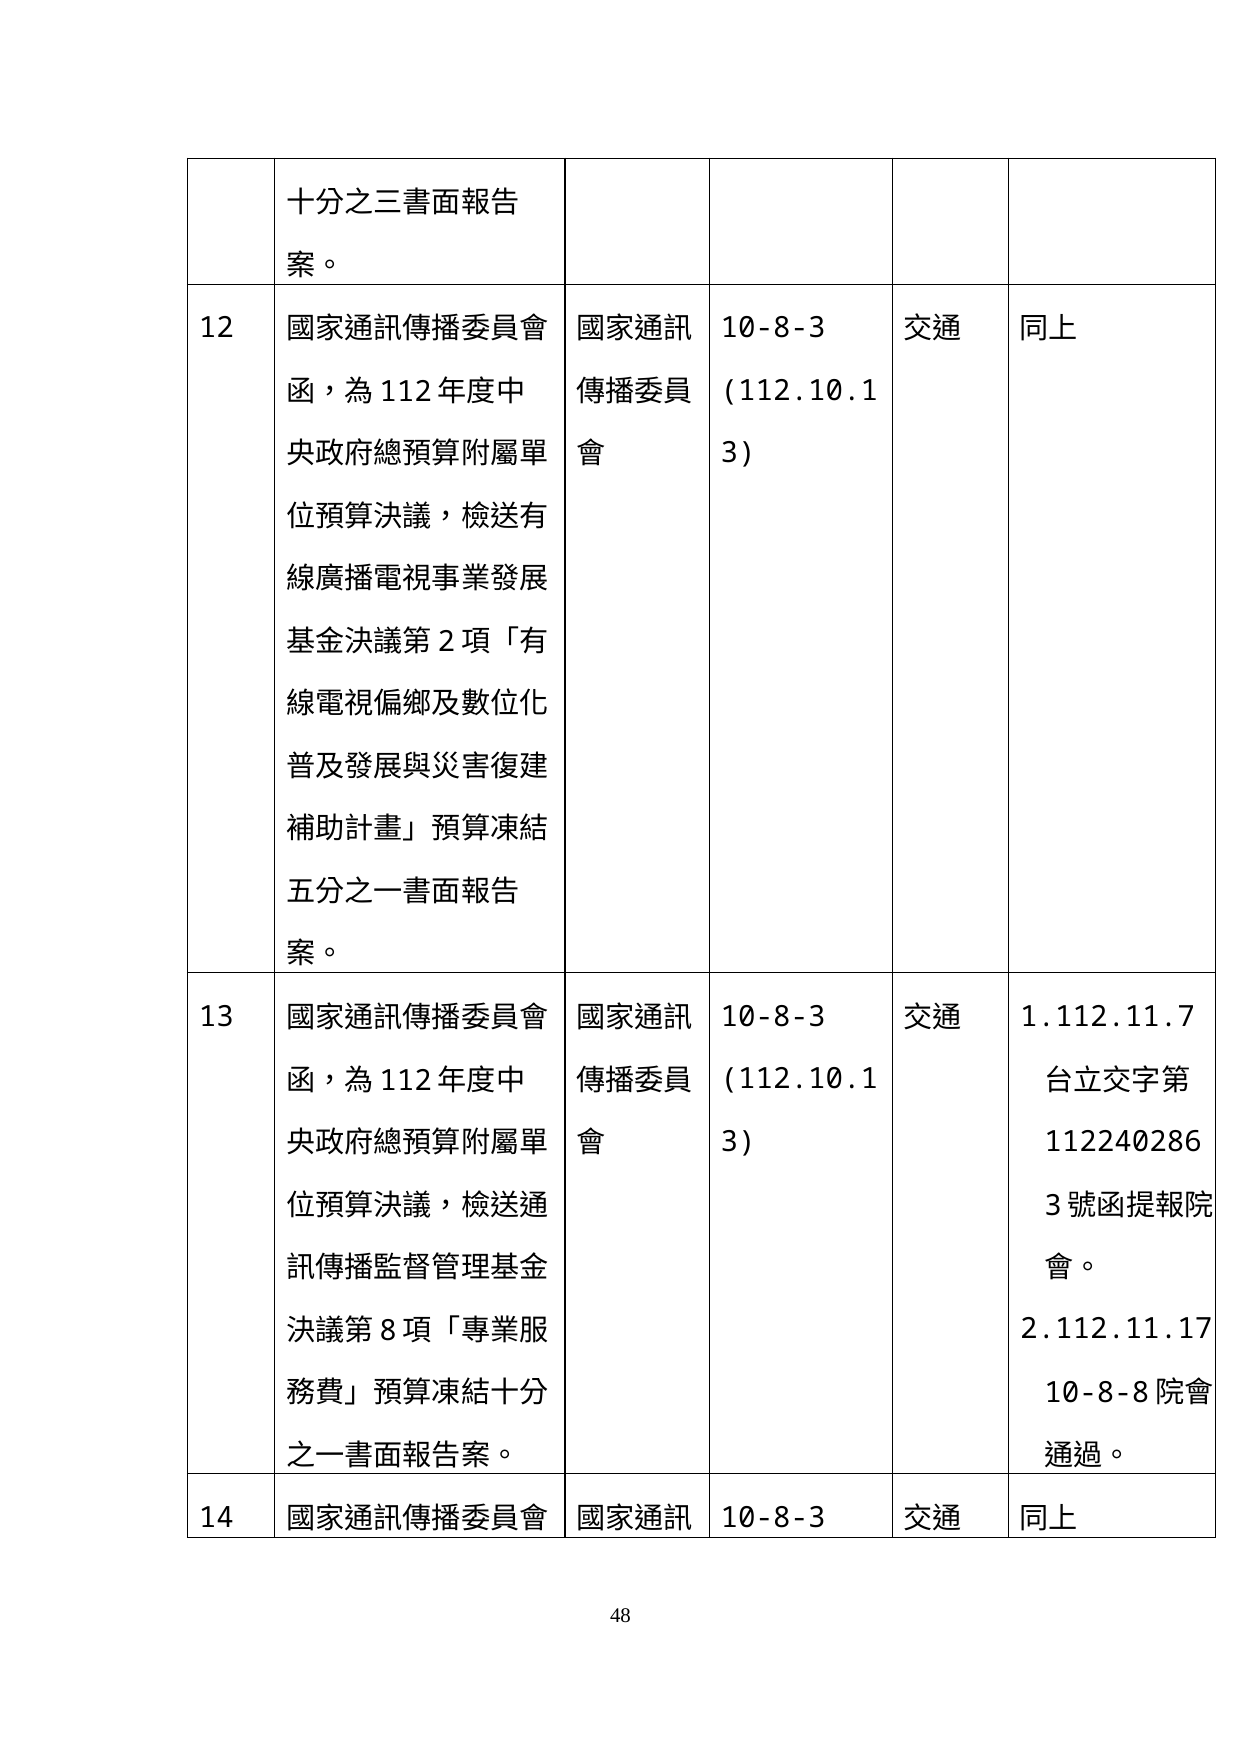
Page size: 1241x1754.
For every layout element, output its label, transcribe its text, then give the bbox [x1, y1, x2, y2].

table_cell 1.112.11.7台立交字第1122402863號函提報院會。 2.112.11.17 10-8-8院會通過。 [1009, 973, 1215, 1473]
table_cell [188, 973, 274, 1473]
table_cell [566, 159, 709, 283]
table_cell 國家通訊傳播委員會 [275, 1474, 564, 1537]
table_cell 10-8-3 (112.10.13) [710, 285, 892, 972]
table_cell 國家通訊 [566, 1474, 709, 1537]
table_cell [710, 159, 892, 283]
table_cell 國家通訊傳播委員會 [566, 285, 709, 972]
table_cell [1009, 159, 1215, 283]
table_cell 同上 [1009, 285, 1215, 972]
table_cell 交通 [893, 1474, 1008, 1537]
table_cell 交通 [893, 973, 1008, 1473]
table_cell 國家通訊傳播委員會 [566, 973, 709, 1473]
table_cell [188, 285, 274, 972]
table_cell 同上 [1009, 1474, 1215, 1537]
table_cell 國家通訊傳播委員會函，為112年度中央政府總預算附屬單位預算決議，檢送有線廣播電視事業發展基金決議第2項「有線電視偏鄉及數位化普及發展與災害復建補助計畫」預算凍結五分之一書面報告案。 [275, 285, 564, 972]
table_cell 國家通訊傳播委員會函，為112年度中央政府總預算附屬單位預算決議，檢送通訊傳播監督管理基金決議第8項「專業服務費」預算凍結十分之一書面報告案。 [275, 973, 564, 1473]
table_cell 十分之三書面報告案。 [275, 159, 564, 283]
table_cell 10-8-3 [710, 1474, 892, 1537]
table_cell [893, 159, 1008, 283]
table_cell 10-8-3 (112.10.13) [710, 973, 892, 1473]
table_cell [188, 159, 274, 283]
table_cell 交通 [893, 285, 1008, 972]
table_cell [188, 1474, 274, 1537]
